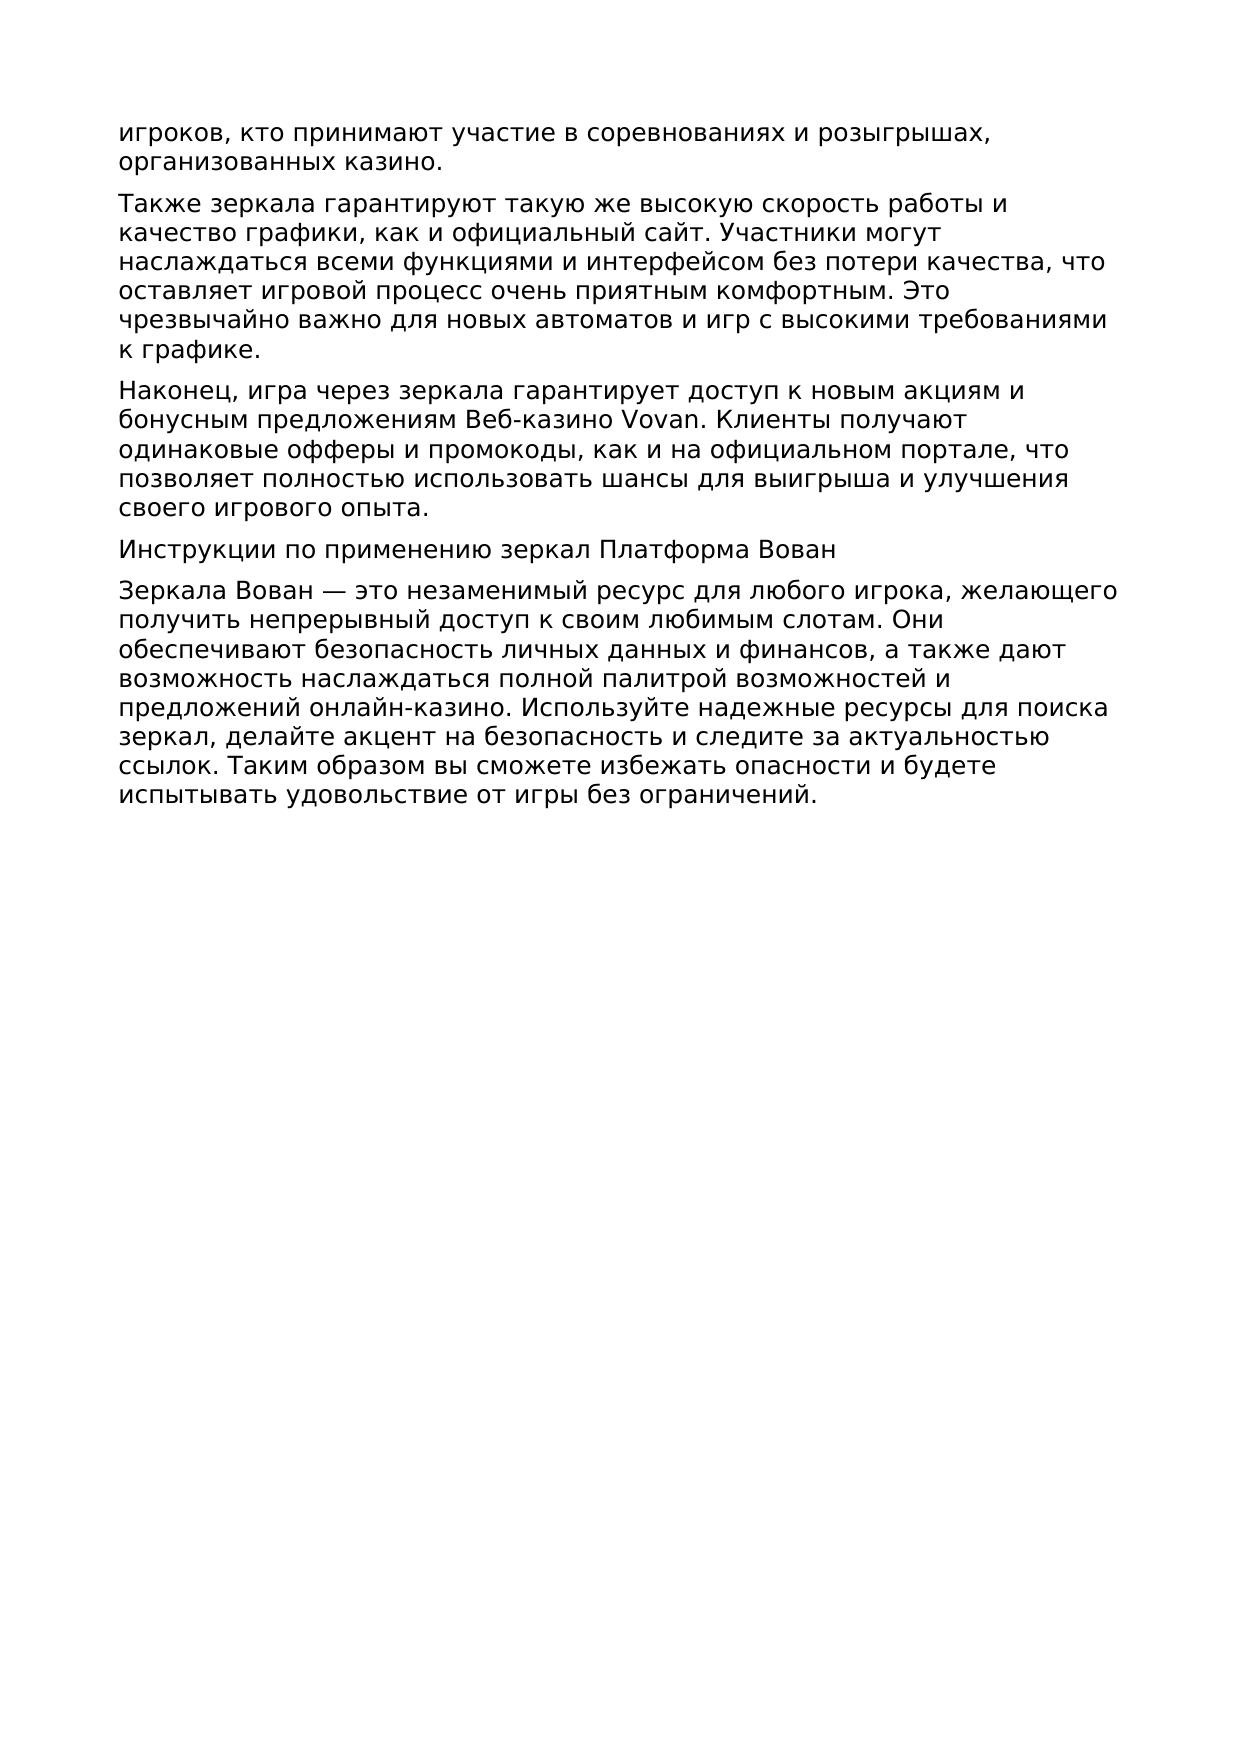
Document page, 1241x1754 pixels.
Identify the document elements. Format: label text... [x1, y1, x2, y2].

text игроков, кто принимают участие в соревнованиях и розыгрышах, организованных казино. [118, 118, 1122, 176]
text Зеркала Вован — это незаменимый ресурс для любого игрока, желающего получить непрерывный доступ к своим любимым слотам. Они обеспечивают безопасность личных данных и финансов, а также дают возможность наслаждаться полной палитрой возможностей и предложений онлайн-казино. Используйте надежные ресурсы для поиска зеркал, делайте акцент на безопасность и следите за актуальностью ссылок. Таким образом вы сможете избежать опасности и будете испытывать удовольствие от игры без ограничений. [118, 576, 1122, 810]
text Наконец, игра через зеркала гарантирует доступ к новым акциям и бонусным предложениям Веб-казино Vovan. Клиенты получают одинаковые офферы и промокоды, как и на официальном портале, что позволяет полностью использовать шансы для выигрыша и улучшения своего игрового опыта. [118, 376, 1122, 522]
text Инструкции по применению зеркал Платформа Вован [118, 535, 1122, 564]
text Также зеркала гарантируют такую же высокую скорость работы и качество графики, как и официальный сайт. Участники могут наслаждаться всеми функциями и интерфейсом без потери качества, что оставляет игровой процесс очень приятным комфортным. Это чрезвычайно важно для новых автоматов и игр с высокими требованиями к графике. [118, 189, 1122, 364]
